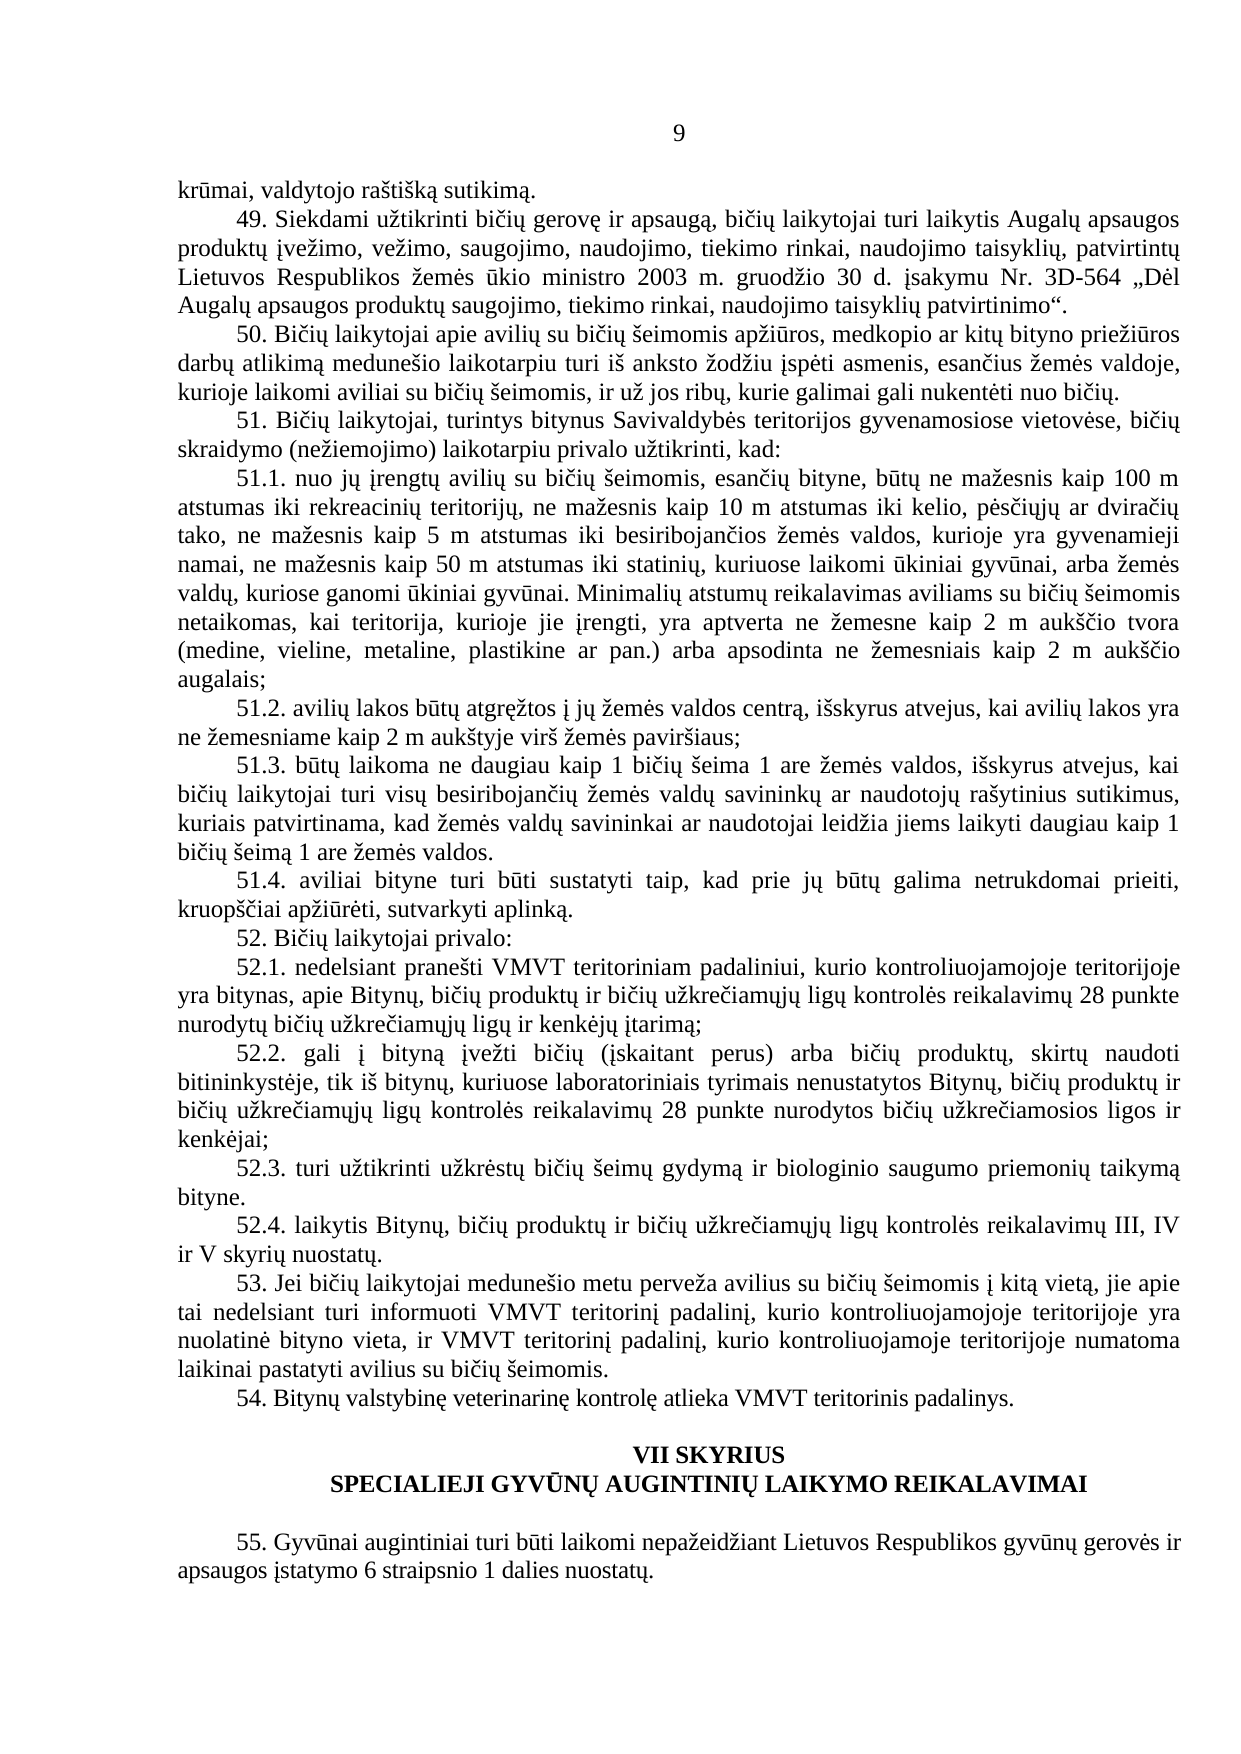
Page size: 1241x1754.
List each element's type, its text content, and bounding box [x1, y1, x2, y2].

text 52.3. turi užtikrinti užkrėstų bičių šeimų gydymą ir biologinio saugumo priemonių taikymą bityne. [177, 1153, 1181, 1211]
text 51.2. avilių lakos būtų atgręžtos į jų žemės valdos centrą, išskyrus atvejus, kai avilių lakos yra ne žemesniame kaip 2 m aukštyje virš žemės paviršiaus; [177, 693, 1181, 751]
text krūmai, valdytojo raštišką sutikimą. [177, 176, 1181, 204]
text 52.1. nedelsiant pranešti VMVT teritoriniam padaliniui, kurio kontroliuojamojoje teritorijoje yra bitynas, apie Bitynų, bičių produktų ir bičių užkrečiamųjų ligų kontrolės reikalavimų 28 punkte nurodytų bičių užkrečiamųjų ligų ir kenkėjų įtarimą; [177, 952, 1181, 1038]
text 55. Gyvūnai augintiniai turi būti laikomi nepažeidžiant Lietuvos Respublikos gyvūnų gerovės ir apsaugos įstatymo 6 straipsnio 1 dalies nuostatų. [177, 1527, 1181, 1584]
text 54. Bitynų valstybinę veterinarinę kontrolę atlieka VMVT teritorinis padalinys. [177, 1383, 1181, 1412]
text 49. Siekdami užtikrinti bičių gerovę ir apsaugą, bičių laikytojai turi laikytis Augalų apsaugos produktų įvežimo, vežimo, saugojimo, naudojimo, tiekimo rinkai, naudojimo taisyklių, patvirtintų Lietuvos Respublikos žemės ūkio ministro 2003 m. gruodžio 30 d. įsakymu Nr. 3D-564 „Dėl Augalų apsaugos produktų saugojimo, tiekimo rinkai, naudojimo taisyklių patvirtinimo“. [177, 204, 1181, 319]
text 51.4. aviliai bityne turi būti sustatyti taip, kad prie jų būtų galima netrukdomai prieiti, kruopščiai apžiūrėti, sutvarkyti aplinką. [177, 866, 1181, 923]
text 52.2. gali į bityną įvežti bičių (įskaitant perus) arba bičių produktų, skirtų naudoti bitininkystėje, tik iš bitynų, kuriuose laboratoriniais tyrimais nenustatytos Bitynų, bičių produktų ir bičių užkrečiamųjų ligų kontrolės reikalavimų 28 punkte nurodytos bičių užkrečiamosios ligos ir kenkėjai; [177, 1038, 1181, 1153]
text 52.4. laikytis Bitynų, bičių produktų ir bičių užkrečiamųjų ligų kontrolės reikalavimų III, IV ir V skyrių nuostatų. [177, 1211, 1181, 1268]
text 51.3. būtų laikoma ne daugiau kaip 1 bičių šeima 1 are žemės valdos, išskyrus atvejus, kai bičių laikytojai turi visų besiribojančių žemės valdų savininkų ar naudotojų rašytinius sutikimus, kuriais patvirtinama, kad žemės valdų savininkai ar naudotojai leidžia jiems laikyti daugiau kaip 1 bičių šeimą 1 are žemės valdos. [177, 751, 1181, 866]
text 51. Bičių laikytojai, turintys bitynus Savivaldybės teritorijos gyvenamosiose vietovėse, bičių skraidymo (nežiemojimo) laikotarpiu privalo užtikrinti, kad: [177, 406, 1181, 463]
text 52. Bičių laikytojai privalo: [177, 923, 1181, 952]
text VII SKYRIUS [177, 1441, 1181, 1469]
text 51.1. nuo jų įrengtų avilių su bičių šeimomis, esančių bityne, būtų ne mažesnis kaip 100 m atstumas iki rekreacinių teritorijų, ne mažesnis kaip 10 m atstumas iki kelio, pėsčiųjų ar dviračių tako, ne mažesnis kaip 5 m atstumas iki besiribojančios žemės valdos, kurioje yra gyvenamieji namai, ne mažesnis kaip 50 m atstumas iki statinių, kuriuose laikomi ūkiniai gyvūnai, arba žemės valdų, kuriose ganomi ūkiniai gyvūnai. Minimalių atstumų reikalavimas aviliams su bičių šeimomis netaikomas, kai teritorija, kurioje jie įrengti, yra aptverta ne žemesne kaip 2 m aukščio tvora (medine, vieline, metaline, plastikine ar pan.) arba apsodinta ne žemesniais kaip 2 m aukščio augalais; [177, 463, 1181, 693]
text SPECIALIEJI GYVŪNŲ AUGINTINIŲ LAIKYMO REIKALAVIMAI [177, 1469, 1181, 1498]
text 53. Jei bičių laikytojai medunešio metu perveža avilius su bičių šeimomis į kitą vietą, jie apie tai nedelsiant turi informuoti VMVT teritorinį padalinį, kurio kontroliuojamojoje teritorijoje yra nuolatinė bityno vieta, ir VMVT teritorinį padalinį, kurio kontroliuojamoje teritorijoje numatoma laikinai pastatyti avilius su bičių šeimomis. [177, 1268, 1181, 1383]
text 50. Bičių laikytojai apie avilių su bičių šeimomis apžiūros, medkopio ar kitų bityno priežiūros darbų atlikimą medunešio laikotarpiu turi iš anksto žodžiu įspėti asmenis, esančius žemės valdoje, kurioje laikomi aviliai su bičių šeimomis, ir už jos ribų, kurie galimai gali nukentėti nuo bičių. [177, 319, 1181, 406]
